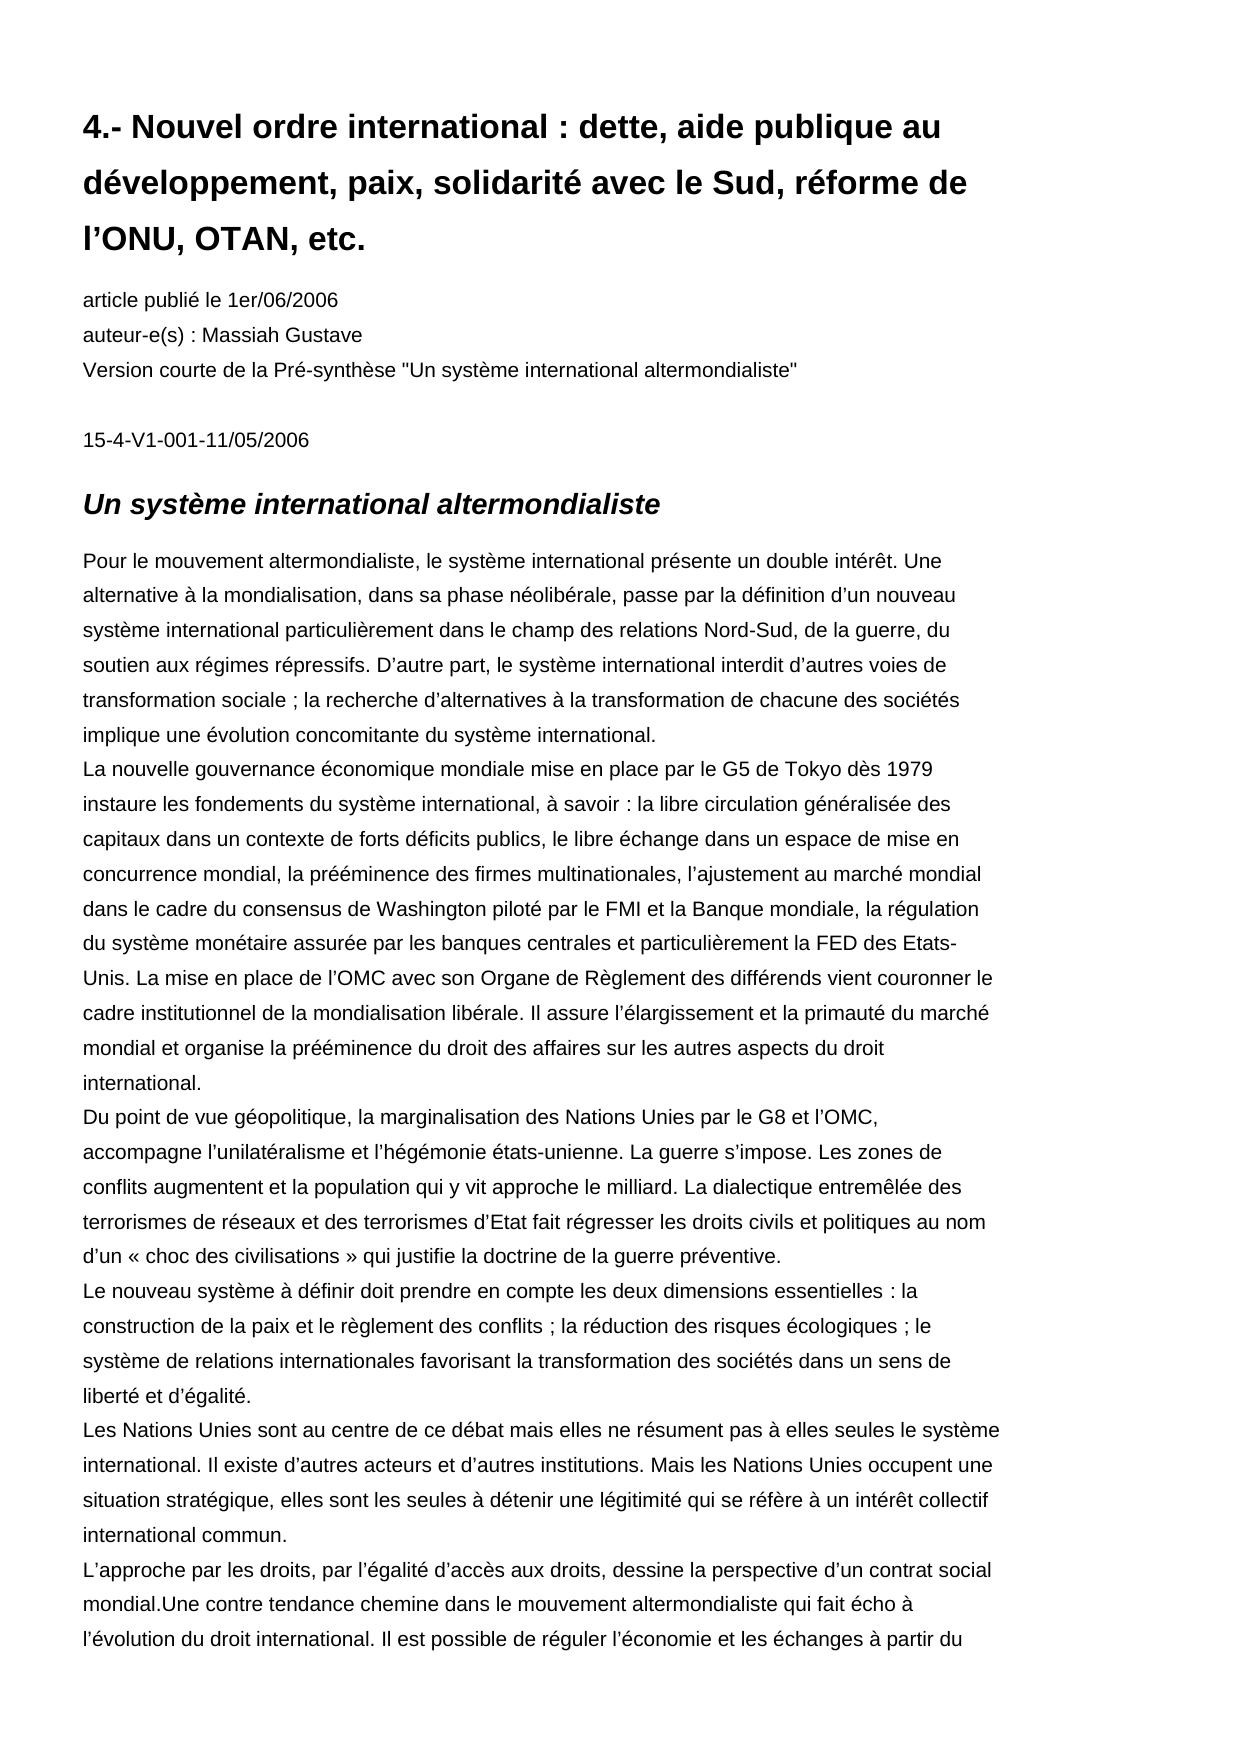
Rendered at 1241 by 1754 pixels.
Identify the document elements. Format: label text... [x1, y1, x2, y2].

text article publié le 1er/06/2006 [83, 289, 1004, 312]
text Pour le mouvement altermondialiste, le système international présente un double intérêt. Une alternative à la mondialisation, dans sa phase néolibérale, passe par la définition d’un nouveau système international particulièrement dans le champ des relations Nord-Sud, de la guerre, du soutien aux régimes répressifs. D’autre part, le système international interdit d’autres voies de transformation sociale ; la recherche d’alternatives à la transformation de chacune des sociétés implique une évolution concomitante du système international. [83, 549, 1004, 746]
text 15-4-V1-001-11/05/2006 [83, 428, 1004, 451]
text Le nouveau système à définir doit prendre en compte les deux dimensions essentielles : la construction de la paix et le règlement des conflits ; la réduction des risques écologiques ; le système de relations internationales favorisant la transformation des sociétés dans un sens de liberté et d’égalité. [83, 1280, 1004, 1407]
text La nouvelle gouvernance économique mondiale mise en place par le G5 de Tokyo dès 1979 instaure les fondements du système international, à savoir : la libre circulation généralisée des capitaux dans un contexte de forts déficits publics, le libre échange dans un espace de mise en concurrence mondial, la prééminence des firmes multinationales, l’ajustement au marché mondial dans le cadre du consensus de Washington piloté par le FMI et la Banque mondiale, la régulation du système monétaire assurée par les banques centrales et particulièrement la FED des Etats-Unis. La mise en place de l’OMC avec son Organe de Règlement des différends vient couronner le cadre institutionnel de la mondialisation libérale. Il assure l’élargissement et la primauté du marché mondial et organise la prééminence du droit des affaires sur les autres aspects du droit international. [83, 758, 1004, 1094]
subtitle Un système international altermondialiste [83, 488, 1004, 521]
text L’approche par les droits, par l’égalité d’accès aux droits, dessine la perspective d’un contrat social mondial.Une contre tendance chemine dans le mouvement altermondialiste qui fait écho à l’évolution du droit international. Il est possible de réguler l’économie et les échanges à partir du [83, 1558, 1004, 1651]
text Du point de vue géopolitique, la marginalisation des Nations Unies par le G8 et l’OMC, accompagne l’unilatéralisme et l’hégémonie états-unienne. La guerre s’impose. Les zones de conflits augmentent et la population qui y vit approche le milliard. La dialectique entremêlée des terrorismes de réseaux et des terrorismes d’Etat fait régresser les droits civils et politiques au nom d’un « choc des civilisations » qui justifie la doctrine de la guerre préventive. [83, 1106, 1004, 1268]
text Version courte de la Pré-synthèse "Un système international altermondialiste" [83, 358, 1004, 382]
text Les Nations Unies sont au centre de ce débat mais elles ne résument pas à elles seules le système international. Il existe d’autres acteurs et d’autres institutions. Mais les Nations Unies occupent une situation stratégique, elles sont les seules à détenir une légitimité qui se réfère à un intérêt collectif international commun. [83, 1419, 1004, 1547]
text auteur-e(s) : Massiah Gustave [83, 324, 1004, 347]
subtitle 4.- Nouvel ordre international : dette, aide publique au développement, paix, solidarité avec le Sud, réforme de l’ONU, OTAN, etc. [83, 108, 1004, 258]
